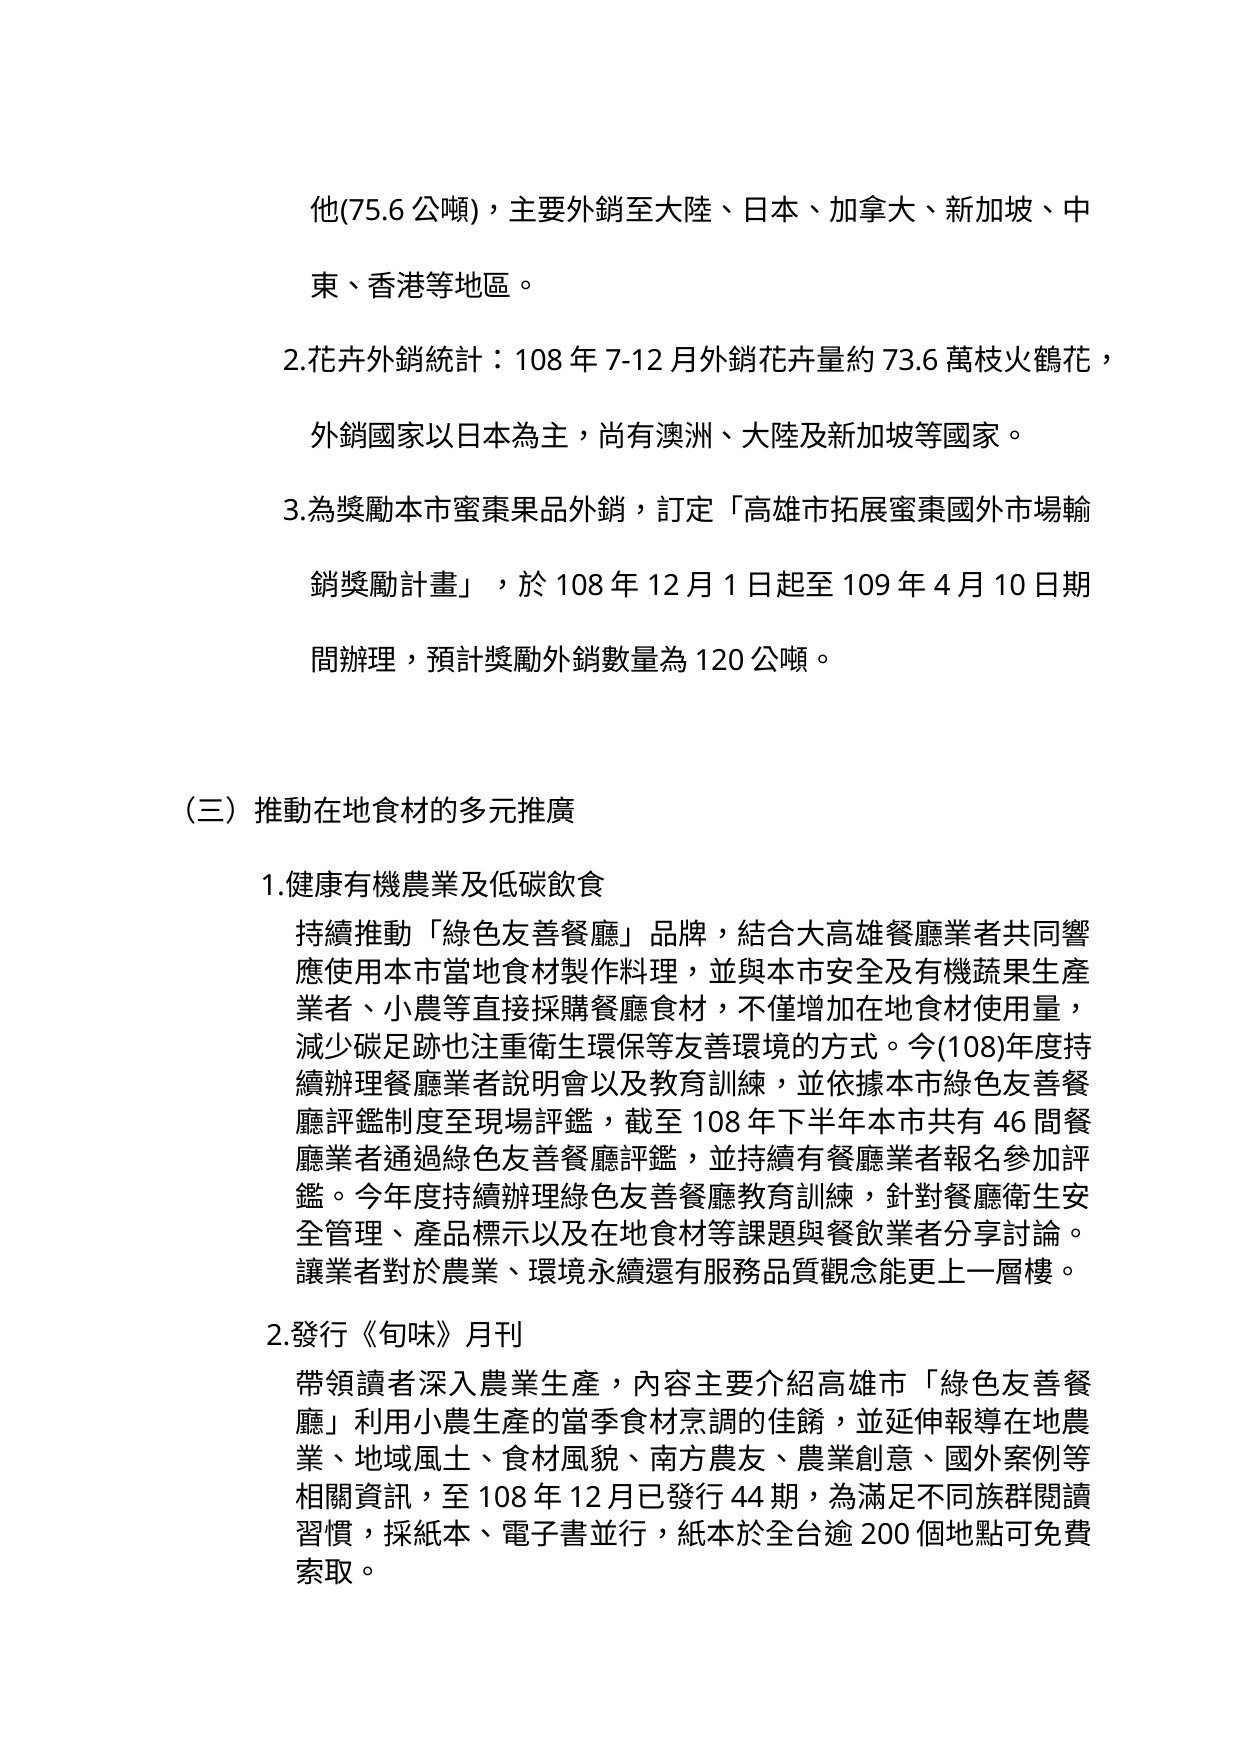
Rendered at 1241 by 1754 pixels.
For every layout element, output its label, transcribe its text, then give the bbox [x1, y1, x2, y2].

text （三）推動在地食材的多元推廣 [148, 764, 1092, 839]
text 1.健康有機農業及低碳飲食 [260, 839, 1092, 914]
text 持續推動「綠色友善餐廳」品牌，結合大高雄餐廳業者共同響應使用本市當地食材製作料理，並與本市安全及有機蔬果生產業者、小農等直接採購餐廳食材，不僅增加在地食材使用量，減少碳足跡也注重衛生環保等友善環境的方式。今(108)年度持續辦理餐廳業者說明會以及教育訓練，並依據本市綠色友善餐廳評鑑制度至現場評鑑，截至108年下半年本市共有46間餐廳業者通過綠色友善餐廳評鑑，並持續有餐廳業者報名參加評鑑。今年度持續辦理綠色友善餐廳教育訓練，針對餐廳衛生安全管理、產品標示以及在地食材等課題與餐飲業者分享討論。讓業者對於農業、環境永續還有服務品質觀念能更上一層樓。 [295, 914, 1092, 1289]
text 3.為獎勵本市蜜棗果品外銷，訂定「高雄市拓展蜜棗國外市場輸銷獎勵計畫」，於108年12月1日起至109年4月10日期間辦理，預計獎勵外銷數量為120公噸。 [283, 464, 1092, 689]
text 帶領讀者深入農業生產，內容主要介紹高雄市「綠色友善餐廳」利用小農生產的當季食材烹調的佳餚，並延伸報導在地農業、地域風土、食材風貌、南方農友、農業創意、國外案例等相關資訊，至108年12月已發行44期，為滿足不同族群閱讀習慣，採紙本、電子書並行，紙本於全台逾200個地點可免費索取。 [295, 1364, 1092, 1589]
text 1.果品外銷統計108年7-12月果品外銷數量合計1,377.1公噸，以及香蕉(549.0公噸)番石榴(412.3公噸)為最大宗，其餘為鳳梨(121.4公噸)、金煌芒果(135.5公噸)、蓮霧(83.3公噸)及其他(75.6公噸)，主要外銷至大陸、日本、加拿大、新加坡、中東、香港等地區。 [283, 164, 1092, 314]
text 2.發行《旬味》月刊 [148, 1289, 1092, 1364]
text 2.花卉外銷統計：108年7-12月外銷花卉量約73.6萬枝火鶴花，外銷國家以日本為主，尚有澳洲、大陸及新加坡等國家。 [283, 314, 1092, 464]
